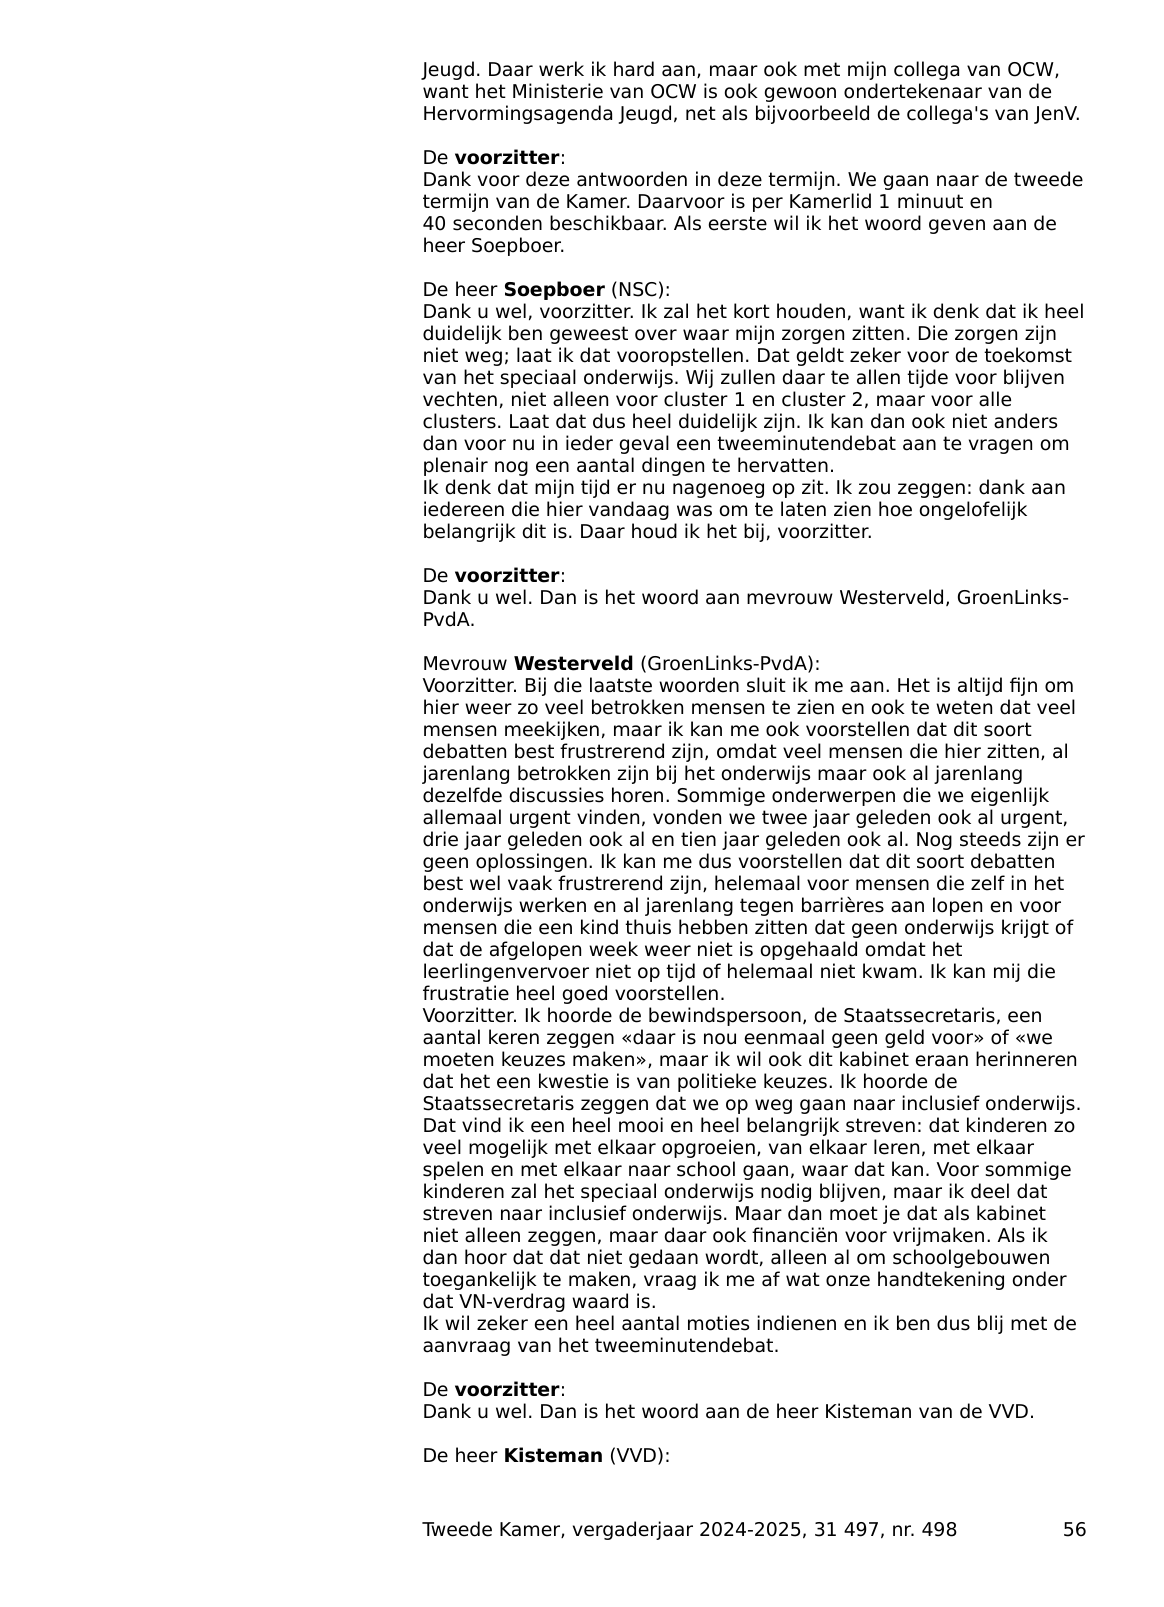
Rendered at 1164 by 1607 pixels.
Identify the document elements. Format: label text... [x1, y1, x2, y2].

text Dank u wel. Dan is het woord aan mevrouw Westerveld, GroenLinks-PvdA. [422, 587, 1087, 631]
text Mevrouw Westerveld (GroenLinks-PvdA): [422, 653, 1087, 675]
text Dank voor deze antwoorden in deze termijn. We gaan naar de tweede termijn van de Kamer. Daarvoor is per Kamerlid 1 minuut en 40 seconden beschikbaar. Als eerste wil ik het woord geven aan de heer Soepboer. [422, 169, 1087, 257]
text De voorzitter: [422, 147, 1087, 169]
text Ik denk dat mijn tijd er nu nagenoeg op zit. Ik zou zeggen: dank aan iedereen die hier vandaag was om te laten zien hoe ongelofelijk belangrijk dit is. Daar houd ik het bij, voorzitter. [422, 477, 1087, 543]
text Voorzitter. Ik hoorde de bewindspersoon, de Staatssecretaris, een aantal keren zeggen «daar is nou eenmaal geen geld voor» of «we moeten keuzes maken», maar ik wil ook dit kabinet eraan herinneren dat het een kwestie is van politieke keuzes. Ik hoorde de Staatssecretaris zeggen dat we op weg gaan naar inclusief onderwijs. Dat vind ik een heel mooi en heel belangrijk streven: dat kinderen zo veel mogelijk met elkaar opgroeien, van elkaar leren, met elkaar spelen en met elkaar naar school gaan, waar dat kan. Voor sommige kinderen zal het speciaal onderwijs nodig blijven, maar ik deel dat streven naar inclusief onderwijs. Maar dan moet je dat als kabinet niet alleen zeggen, maar daar ook financiën voor vrijmaken. Als ik dan hoor dat dat niet gedaan wordt, alleen al om schoolgebouwen toegankelijk te maken, vraag ik me af wat onze handtekening onder dat VN-verdrag waard is. [422, 1005, 1087, 1313]
text De heer Soepboer (NSC): [422, 279, 1087, 301]
text De voorzitter: [422, 1379, 1087, 1401]
text Dank u wel, voorzitter. Ik zal het kort houden, want ik denk dat ik heel duidelijk ben geweest over waar mijn zorgen zitten. Die zorgen zijn niet weg; laat ik dat vooropstellen. Dat geldt zeker voor de toekomst van het speciaal onderwijs. Wij zullen daar te allen tijde voor blijven vechten, niet alleen voor cluster 1 en cluster 2, maar voor alle clusters. Laat dat dus heel duidelijk zijn. Ik kan dan ook niet anders dan voor nu in ieder geval een tweeminutendebat aan te vragen om plenair nog een aantal dingen te hervatten. [422, 301, 1087, 477]
text Voorzitter. Bij die laatste woorden sluit ik me aan. Het is altijd fijn om hier weer zo veel betrokken mensen te zien en ook te weten dat veel mensen meekijken, maar ik kan me ook voorstellen dat dit soort debatten best frustrerend zijn, omdat veel mensen die hier zitten, al jarenlang betrokken zijn bij het onderwijs maar ook al jarenlang dezelfde discussies horen. Sommige onderwerpen die we eigenlijk allemaal urgent vinden, vonden we twee jaar geleden ook al urgent, drie jaar geleden ook al en tien jaar geleden ook al. Nog steeds zijn er geen oplossingen. Ik kan me dus voorstellen dat dit soort debatten best wel vaak frustrerend zijn, helemaal voor mensen die zelf in het onderwijs werken en al jarenlang tegen barrières aan lopen en voor mensen die een kind thuis hebben zitten dat geen onderwijs krijgt of dat de afgelopen week weer niet is opgehaald omdat het leerlingenvervoer niet op tijd of helemaal niet kwam. Ik kan mij die frustratie heel goed voorstellen. [422, 675, 1087, 1005]
text Jeugd. Daar werk ik hard aan, maar ook met mijn collega van OCW, want het Ministerie van OCW is ook gewoon ondertekenaar van de Hervormingsagenda Jeugd, net als bijvoorbeeld de collega's van JenV. [422, 59, 1087, 125]
text Ik wil zeker een heel aantal moties indienen en ik ben dus blij met de aanvraag van het tweeminutendebat. [422, 1313, 1087, 1357]
text Dank u wel. Dan is het woord aan de heer Kisteman van de VVD. [422, 1401, 1087, 1423]
text De voorzitter: [422, 565, 1087, 587]
text De heer Kisteman (VVD): [422, 1445, 1087, 1467]
